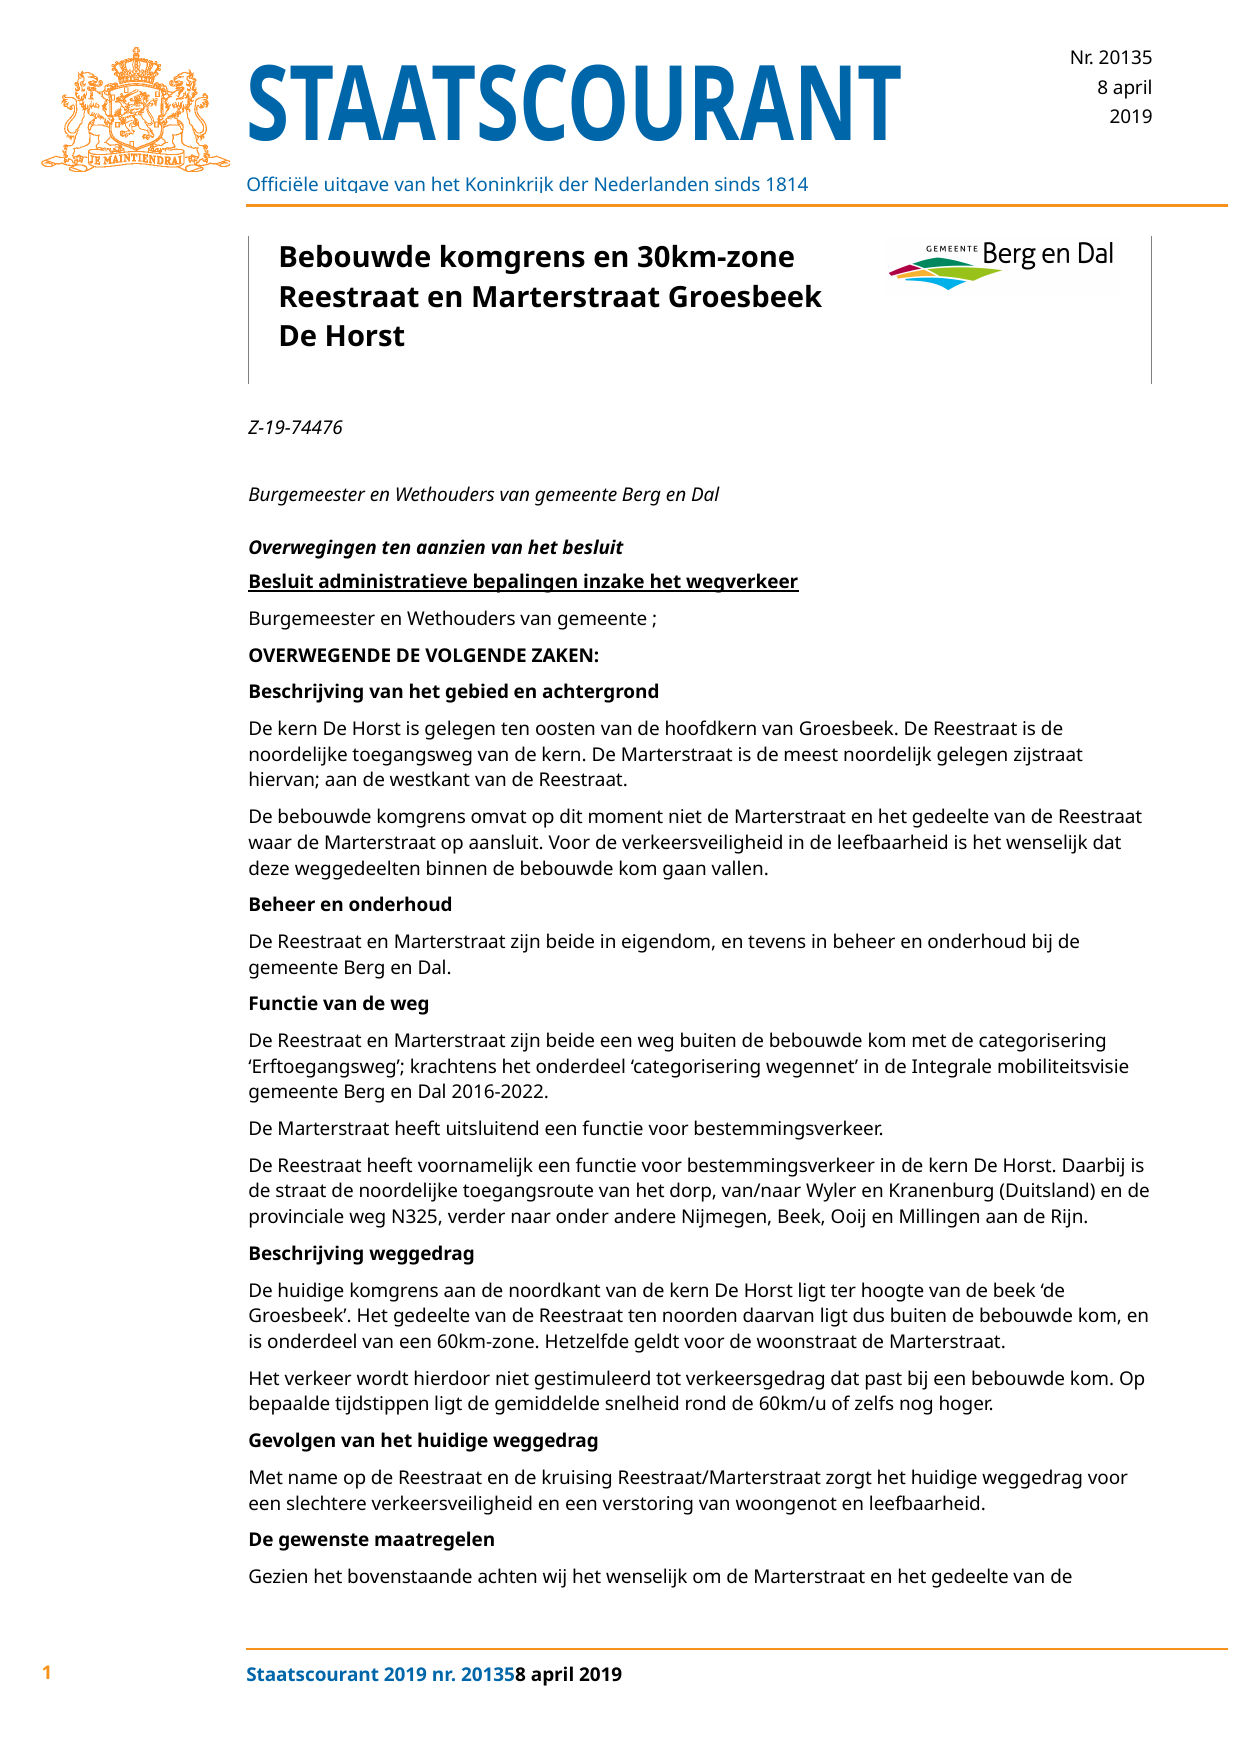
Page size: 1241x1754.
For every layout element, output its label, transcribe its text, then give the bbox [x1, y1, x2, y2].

text De Reestraat en Marterstraat zijn beide in eigendom, en tevens in beheer en onderhoud bij de gemeente Berg en Dal. [248, 928, 1152, 979]
text OVERWEGENDE DE VOLGENDE ZAKEN: [248, 642, 1152, 668]
text Met name op de Reestraat en de kruising Reestraat/Marterstraat zorgt het huidige weggedrag voor een slechtere verkeersveiligheid en een verstoring van woongenot en leefbaarheid. [248, 1464, 1152, 1515]
text De huidige komgrens aan de noordkant van de kern De Horst ligt ter hoogte van de beek ‘de Groesbeek’. Het gedeelte van de Reestraat ten noorden daarvan ligt dus buiten de bebouwde kom, en is onderdeel van een 60km-zone. Hetzelfde geldt voor de woonstraat de Marterstraat. [248, 1277, 1152, 1354]
text Burgemeester en Wethouders van gemeente Berg en Dal [248, 482, 1152, 507]
text De bebouwde komgrens omvat op dit moment niet de Marterstraat en het gedeelte van de Reestraat waar de Marterstraat op aansluit. Voor de verkeersveiligheid in de leefbaarheid is het wenselijk dat deze weggedeelten binnen de bebouwde kom gaan vallen. [248, 803, 1152, 881]
table_header Bebouwde komgrens en 30km-zone Reestraat en Marterstraat Groesbeek De Horst [249, 236, 850, 384]
text Beschrijving van het gebied en achtergrond [248, 678, 1152, 704]
text Gezien het bovenstaande achten wij het wenselijk om de Marterstraat en het gedeelte van de [248, 1563, 1152, 1589]
text Overwegingen ten aanzien van het besluit [248, 534, 1152, 560]
text De Marterstraat heeft uitsluitend een functie voor bestemmingsverkeer. [248, 1115, 1152, 1141]
text Beheer en onderhoud [248, 891, 1152, 917]
text Het verkeer wordt hierdoor niet gestimuleerd tot verkeersgedrag dat past bij een bebouwde kom. Op bepaalde tijdstippen ligt de gemiddelde snelheid rond de 60km/u of zelfs nog hoger. [248, 1365, 1152, 1416]
text De gewenste maatregelen [248, 1526, 1152, 1552]
picture [41, 47, 231, 172]
text De Reestraat en Marterstraat zijn beide een weg buiten de bebouwde kom met de categorisering ‘Erftoegangsweg’; krachtens het onderdeel ‘categorisering wegennet’ in de Integrale mobiliteitsvisie gemeente Berg en Dal 2016-2022. [248, 1027, 1152, 1104]
text Beschrijving weggedrag [248, 1240, 1152, 1266]
text De Reestraat heeft voornamelijk een functie voor bestemmingsverkeer in de kern De Horst. Daarbij is de straat de noordelijke toegangsroute van het dorp, van/naar Wyler en Kranenburg (Duitsland) en de provinciale weg N325, verder naar onder andere Nijmegen, Beek, Ooij en Millingen aan de Rijn. [248, 1152, 1152, 1229]
text Functie van de weg [248, 991, 1152, 1016]
text Z-19-74476 [248, 414, 1152, 440]
picture [882, 236, 1119, 296]
text Burgemeester en Wethouders van gemeente ; [248, 605, 1152, 631]
text De kern De Horst is gelegen ten oosten van de hoofdkern van Groesbeek. De Reestraat is de noordelijke toegangsweg van de kern. De Marterstraat is de meest noordelijk gelegen zijstraat hiervan; aan de westkant van de Reestraat. [248, 715, 1152, 792]
text Besluit administratieve bepalingen inzake het wegverkeer [248, 568, 1152, 594]
table_header [850, 236, 1151, 384]
text Gevolgen van het huidige weggedrag [248, 1427, 1152, 1453]
